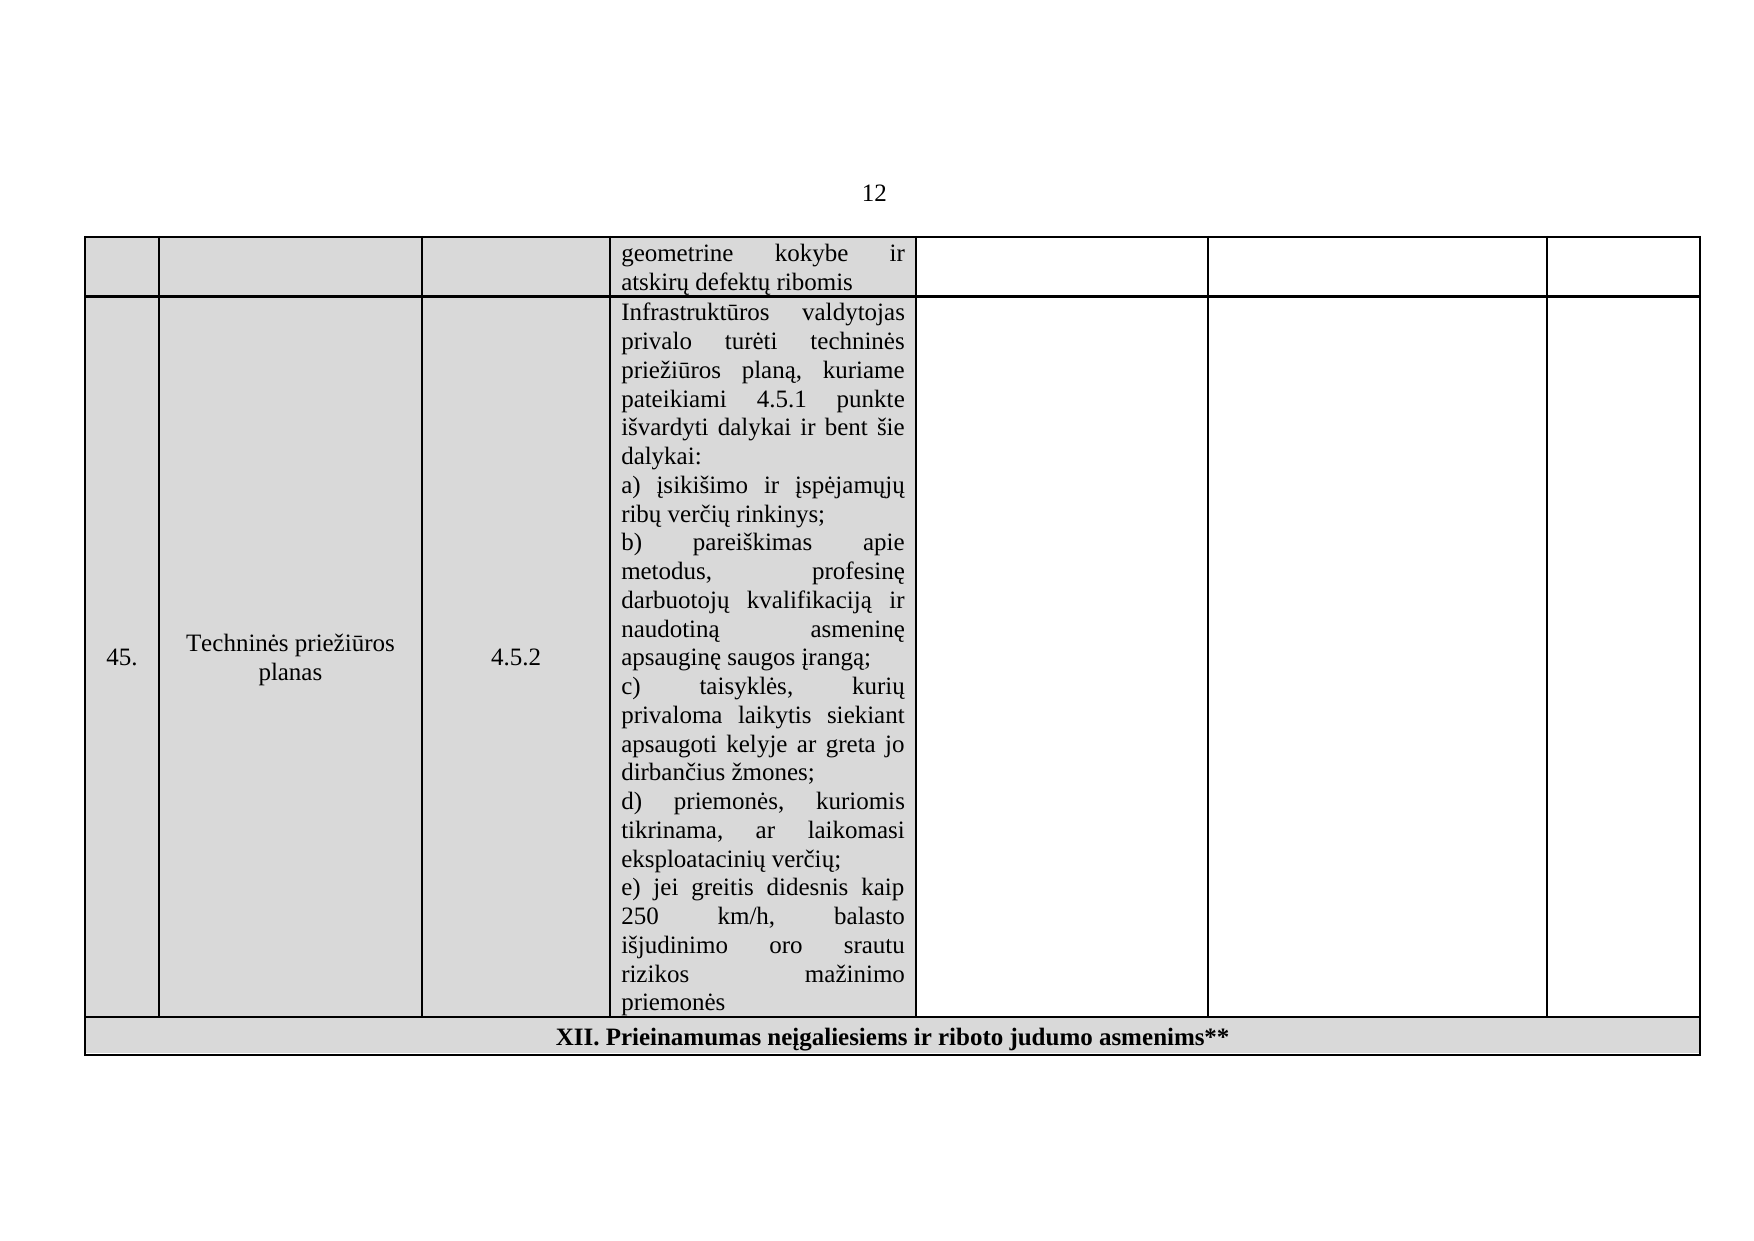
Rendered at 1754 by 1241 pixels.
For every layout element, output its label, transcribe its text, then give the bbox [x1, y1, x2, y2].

table_cell [917, 298, 1207, 1016]
table_cell [423, 238, 609, 295]
table_cell 4.5.2 [423, 298, 609, 1016]
table_cell 45. [86, 298, 158, 1016]
table_cell geometrine kokybe ir atskirų defektų ribomis [611, 238, 915, 295]
table_cell [86, 238, 158, 295]
table_cell Techninės priežiūros planas [160, 298, 421, 1016]
table_cell Infrastruktūros valdytojas privalo turėti techninės priežiūros planą, kuriame pateikiami 4.5.1 punkte išvardyti dalykai ir bent šie dalykai: a) įsikišimo ir įspėjamųjų ribų verčių rinkinys; b) pareiškimas apie metodus, profesinę darbuotojų kvalifikaciją ir naudotiną asmeninę apsauginę saugos įrangą; c) taisyklės, kurių privaloma laikytis siekiant apsaugoti kelyje ar greta jo dirbančius žmones; d) priemonės, kuriomis tikrinama, ar laikomasi eksploatacinių verčių; e) jei greitis didesnis kaip 250 km/h, balasto išjudinimo oro srautu rizikos mažinimo priemonės [611, 298, 915, 1016]
table_cell [160, 238, 421, 295]
table_cell [1548, 238, 1699, 295]
table_cell [917, 238, 1207, 295]
table_cell [1548, 298, 1699, 1016]
table_cell [1209, 298, 1546, 1016]
table_cell XII. Prieinamumas neįgaliesiems ir riboto judumo asmenims** [86, 1018, 1699, 1053]
table_cell [1209, 238, 1546, 295]
